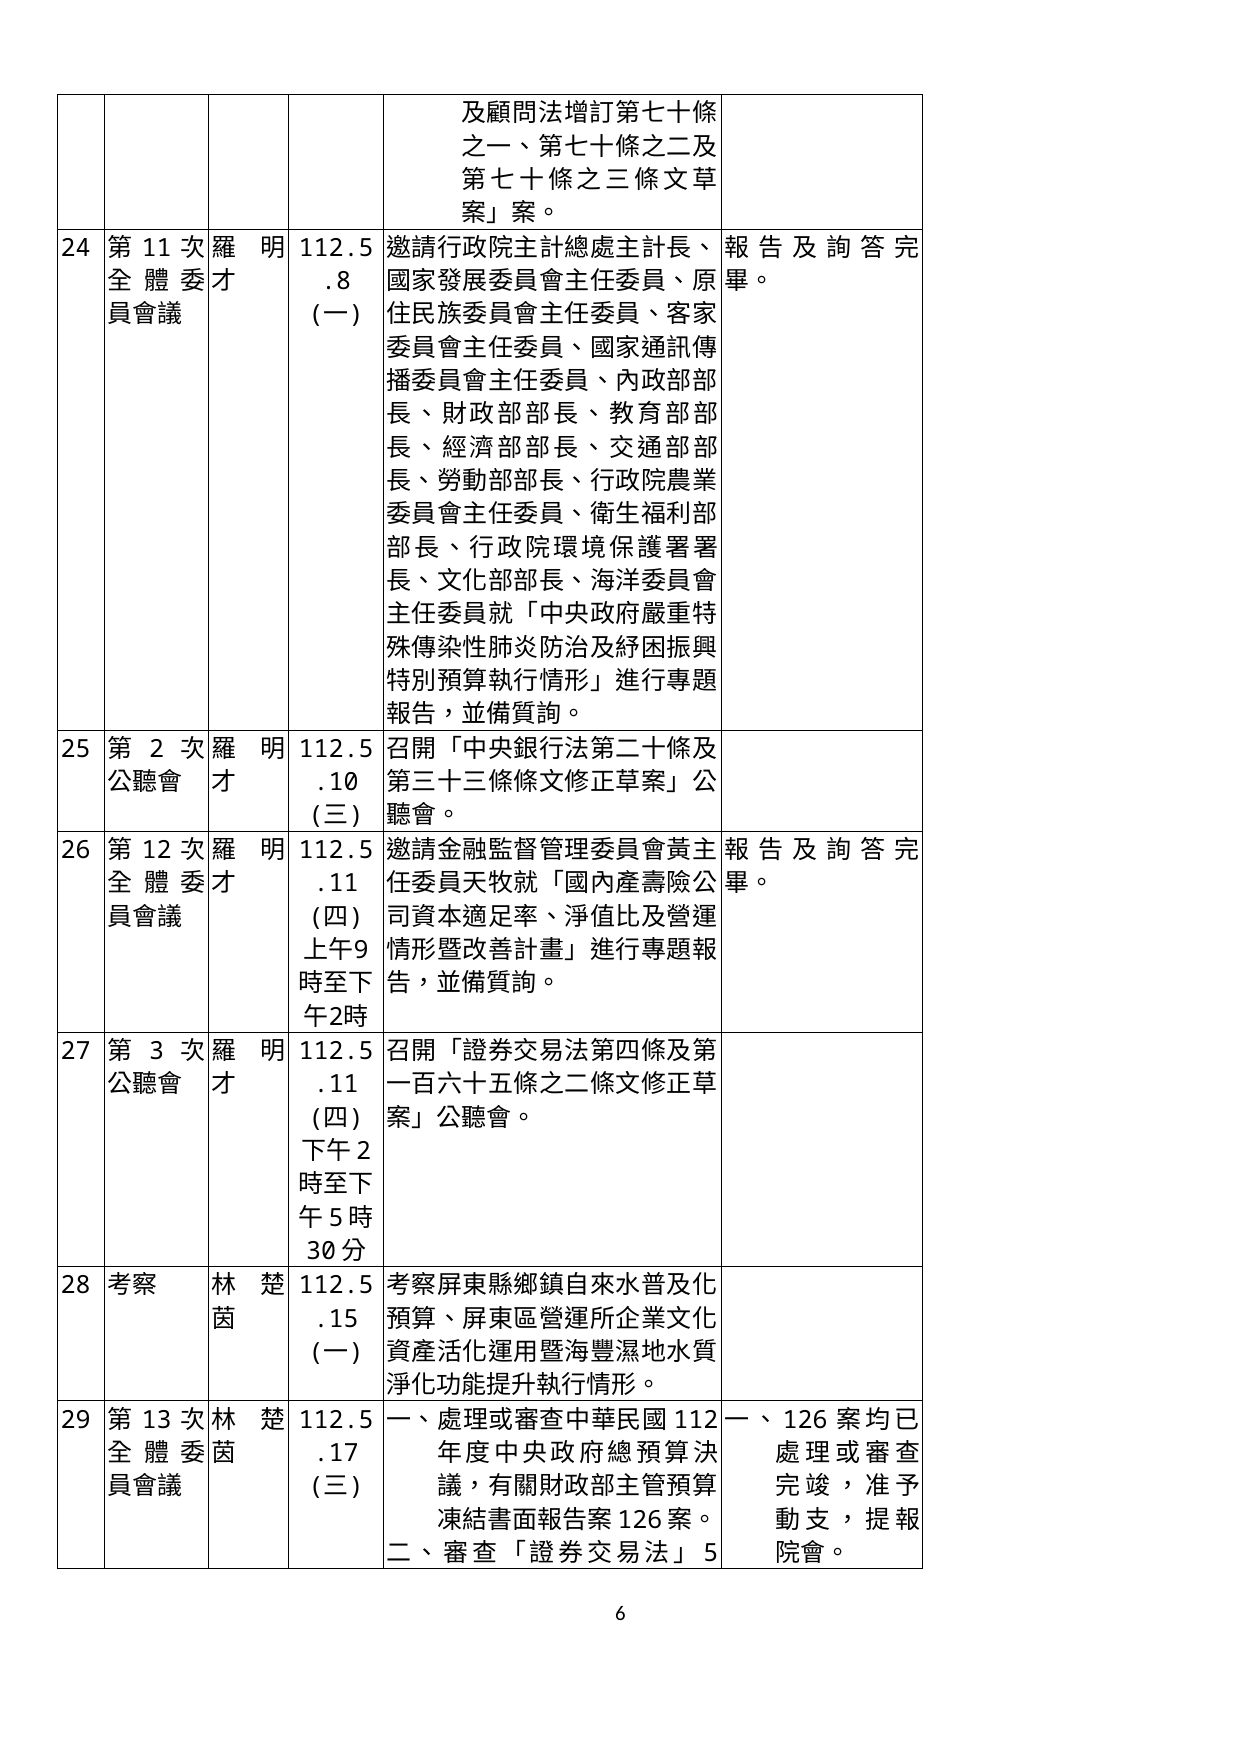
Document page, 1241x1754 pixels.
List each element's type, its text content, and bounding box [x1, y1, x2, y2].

table_cell [722, 95, 922, 228]
table_cell 24 [58, 230, 104, 729]
table_cell 考察屏東縣鄉鎮自來水普及化預算、屏東區營運所企業文化資產活化運用暨海豐濕地水質淨化功能提升執行情形。 [384, 1267, 721, 1400]
table_cell 112.5.11 (四) 下午2時至下午5時30分 [289, 1033, 383, 1266]
table_cell 召開「證券交易法第四條及第一百六十五條之二條文修正草案」公聽會。 [384, 1033, 721, 1266]
table_cell 26 [58, 832, 104, 1032]
table_cell [105, 95, 208, 228]
table_cell 及顧問法增訂第七十條之一、第七十條之二及第七十條之三條文草案」案。 [384, 95, 721, 228]
table_cell [722, 1267, 922, 1400]
table_cell 28 [58, 1267, 104, 1400]
table_cell 第3次公聽會 [105, 1033, 208, 1266]
table_cell 林楚茵 [209, 1267, 288, 1400]
table_cell 羅明才 [209, 1033, 288, 1266]
table_cell [722, 731, 922, 831]
table_cell 第2次公聽會 [105, 731, 208, 831]
table_cell 第11次全體委員會議 [105, 230, 208, 729]
table_cell 第12次全體委員會議 [105, 832, 208, 1032]
table_cell 羅明才 [209, 731, 288, 831]
table_cell [58, 95, 104, 228]
table_cell [289, 95, 383, 228]
table_cell 112.5.8 (一) [289, 230, 383, 729]
table_cell 112.5.17 (三) [289, 1401, 383, 1568]
table_cell 27 [58, 1033, 104, 1266]
table_cell 召開「中央銀行法第二十條及第三十三條條文修正草案」公聽會。 [384, 731, 721, 831]
table_cell 112.5.10 (三) [289, 731, 383, 831]
table_cell [722, 1033, 922, 1266]
table_cell [209, 95, 288, 228]
table_cell 報告及詢答完畢。 [722, 832, 922, 1032]
table_cell 一、處理或審查中華民國112年度中央政府總預算決議，有關財政部主管預算凍結書面報告案126案。 二、審查「證券交易法」5 [384, 1401, 721, 1568]
table_cell 邀請金融監督管理委員會黃主任委員天牧就「國內產壽險公司資本適足率、淨值比及營運情形暨改善計畫」進行專題報告，並備質詢。 [384, 832, 721, 1032]
table_cell 第13次全體委員會議 [105, 1401, 208, 1568]
table_cell 25 [58, 731, 104, 831]
table_cell 112.5.15 (一) [289, 1267, 383, 1400]
table_cell 112.5.11 (四) 上午9時至下午2時 [289, 832, 383, 1032]
table_cell 考察 [105, 1267, 208, 1400]
table_cell 一、126案均已處理或審查完竣，准予動支，提報院會。 [722, 1401, 922, 1568]
table_cell 29 [58, 1401, 104, 1568]
table_cell 羅明才 [209, 230, 288, 729]
table_cell 羅明才 [209, 832, 288, 1032]
table_cell 邀請行政院主計總處主計長、國家發展委員會主任委員、原住民族委員會主任委員、客家委員會主任委員、國家通訊傳播委員會主任委員、內政部部長、財政部部長、教育部部長、經濟部部長、交通部部長、勞動部部長、行政院農業委員會主任委員、衛生福利部部長、行政院環境保護署署長、文化部部長、海洋委員會主任委員就「中央政府嚴重特殊傳染性肺炎防治及紓困振興特別預算執行情形」進行專題報告，並備質詢。 [384, 230, 721, 729]
table_cell 報告及詢答完畢。 [722, 230, 922, 729]
table_cell 林楚茵 [209, 1401, 288, 1568]
